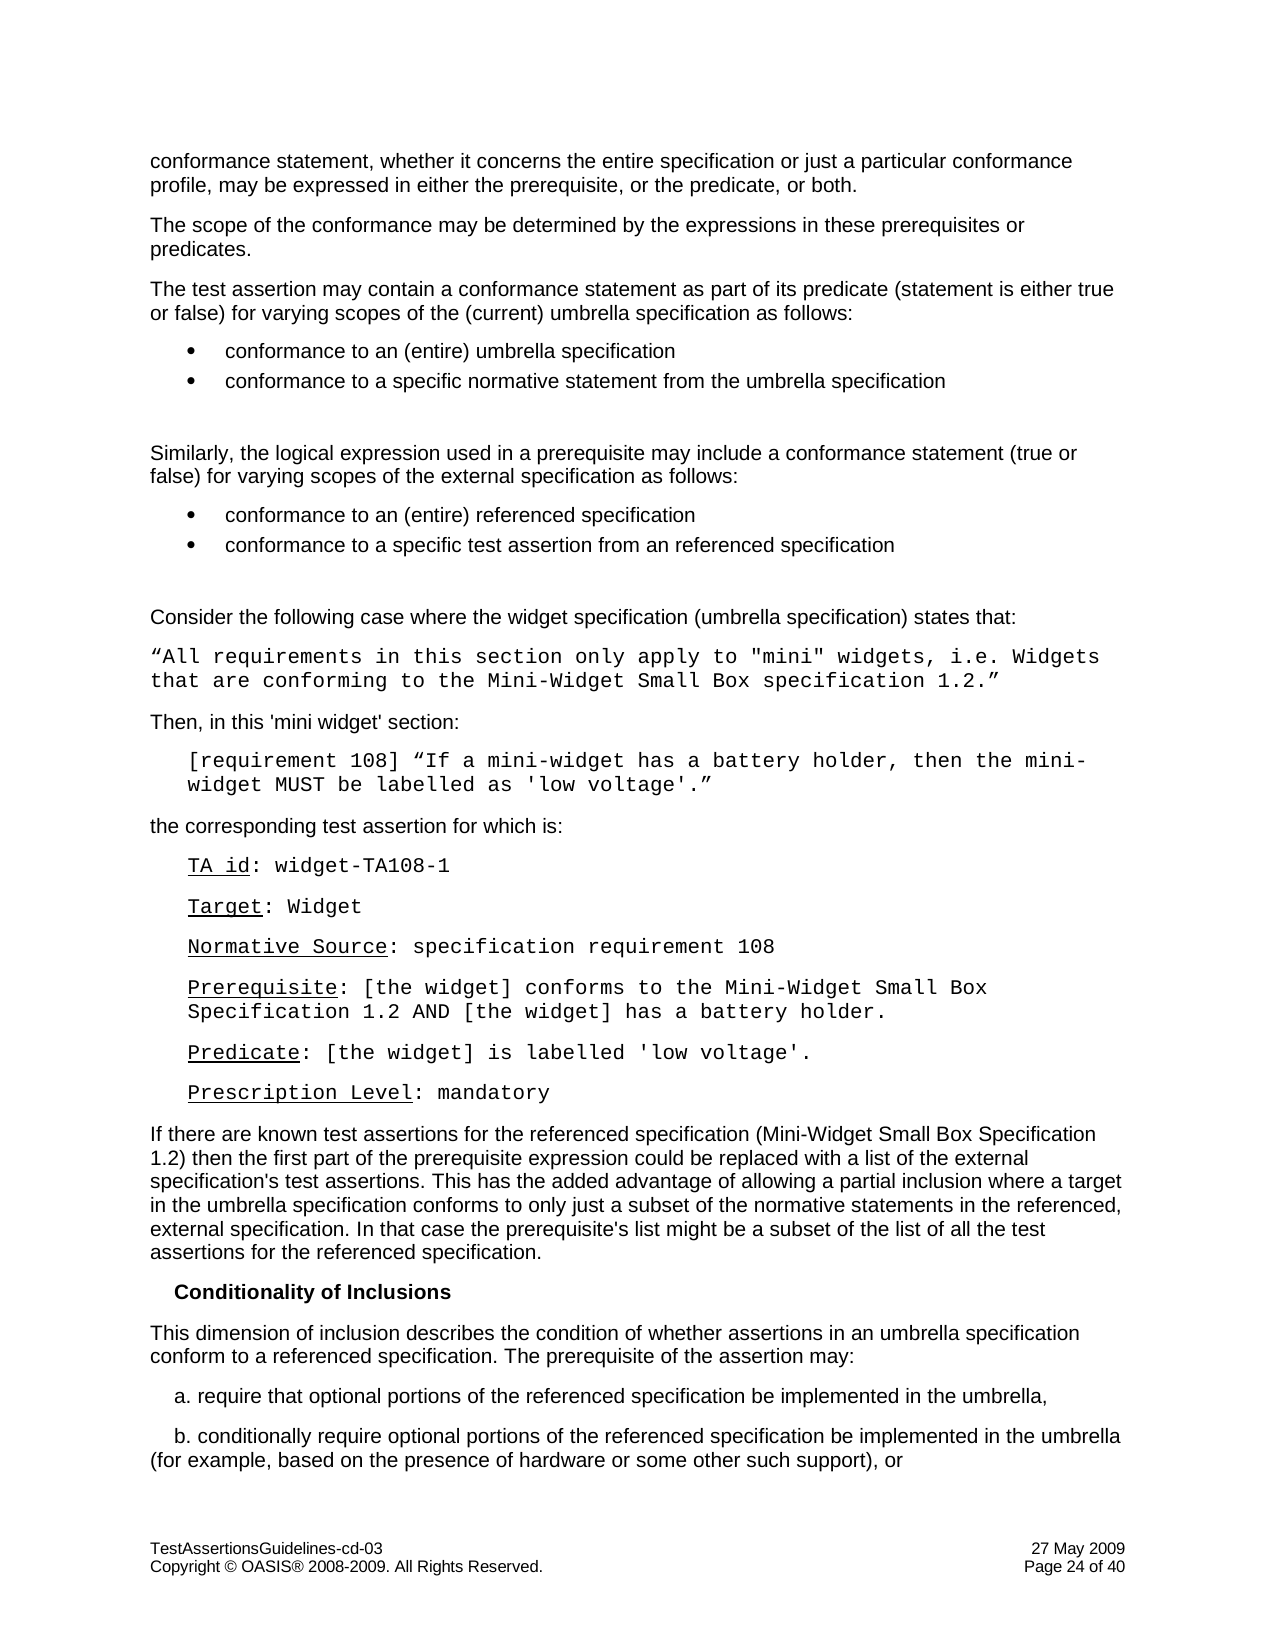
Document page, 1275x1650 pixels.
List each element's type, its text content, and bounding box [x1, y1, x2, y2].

text [requirement 108] “If a mini-widget has a battery holder, then the mini-widget MUST be labelled as 'low voltage'.” [187, 750, 1125, 798]
text Target: Widget [187, 896, 1125, 920]
text the corresponding test assertion for which is: [150, 815, 1125, 838]
text The test assertion may contain a conformance statement as part of its predicate (statement is either true or false) for varying scopes of the (current) umbrella specification as follows: [150, 277, 1125, 324]
text Prerequisite: [the widget] conforms to the Mini-Widget Small Box Specification 1.2 AND [the widget] has a battery holder. [187, 977, 1125, 1025]
text b. conditionally require optional portions of the referenced specification be implemented in the umbrella (for example, based on the presence of hardware or some other such support), or [150, 1425, 1125, 1472]
list conformance to an (entire) referenced specification [187, 506, 1125, 527]
text “All requirements in this section only apply to "mini" widgets, i.e. Widgets that are conforming to the Mini-Widget Small Box specification 1.2.” [150, 646, 1125, 693]
text Predicate: [the widget] is labelled 'low voltage'. [187, 1042, 1125, 1066]
text Conditionality of Inclusions [150, 1281, 1125, 1304]
text conformance statement, whether it concerns the entire specification or just a particular conformance profile, may be expressed in either the prerequisite, or the predicate, or both. [150, 150, 1125, 197]
text Then, in this 'mini widget' section: [150, 710, 1125, 734]
text Normative Source: specification requirement 108 [187, 936, 1125, 960]
list conformance to an (entire) umbrella specification [187, 342, 1125, 363]
text If there are known test assertions for the referenced specification (Mini-Widget Small Box Specification 1.2) then the first part of the prerequisite expression could be replaced with a list of the external specification's test assertions. This has the added advantage of allowing a partial inclusion where a target in the umbrella specification conforms to only just a subset of the normative statements in the referenced, external specification. In that case the prerequisite's list might be a subset of the list of all the test assertions for the referenced specification. [150, 1123, 1125, 1264]
text Similarly, the logical expression used in a prerequisite may include a conformance statement (true or false) for varying scopes of the external specification as follows: [150, 441, 1125, 488]
list conformance to a specific normative statement from the umbrella specification [187, 372, 1125, 393]
list conformance to a specific test assertion from an referenced specification [187, 536, 1125, 557]
text Consider the following case where the widget specification (umbrella specification) states that: [150, 605, 1125, 629]
text This dimension of inclusion describes the condition of whether assertions in an umbrella specification conform to a referenced specification. The prerequisite of the assertion may: [150, 1321, 1125, 1368]
text Prescription Level: mandatory [187, 1082, 1125, 1106]
text a. require that optional portions of the referenced specification be implemented in the umbrella, [150, 1385, 1125, 1408]
text The scope of the conformance may be determined by the expressions in these prerequisites or predicates. [150, 214, 1125, 261]
text TA id: widget-TA108-1 [187, 855, 1125, 879]
